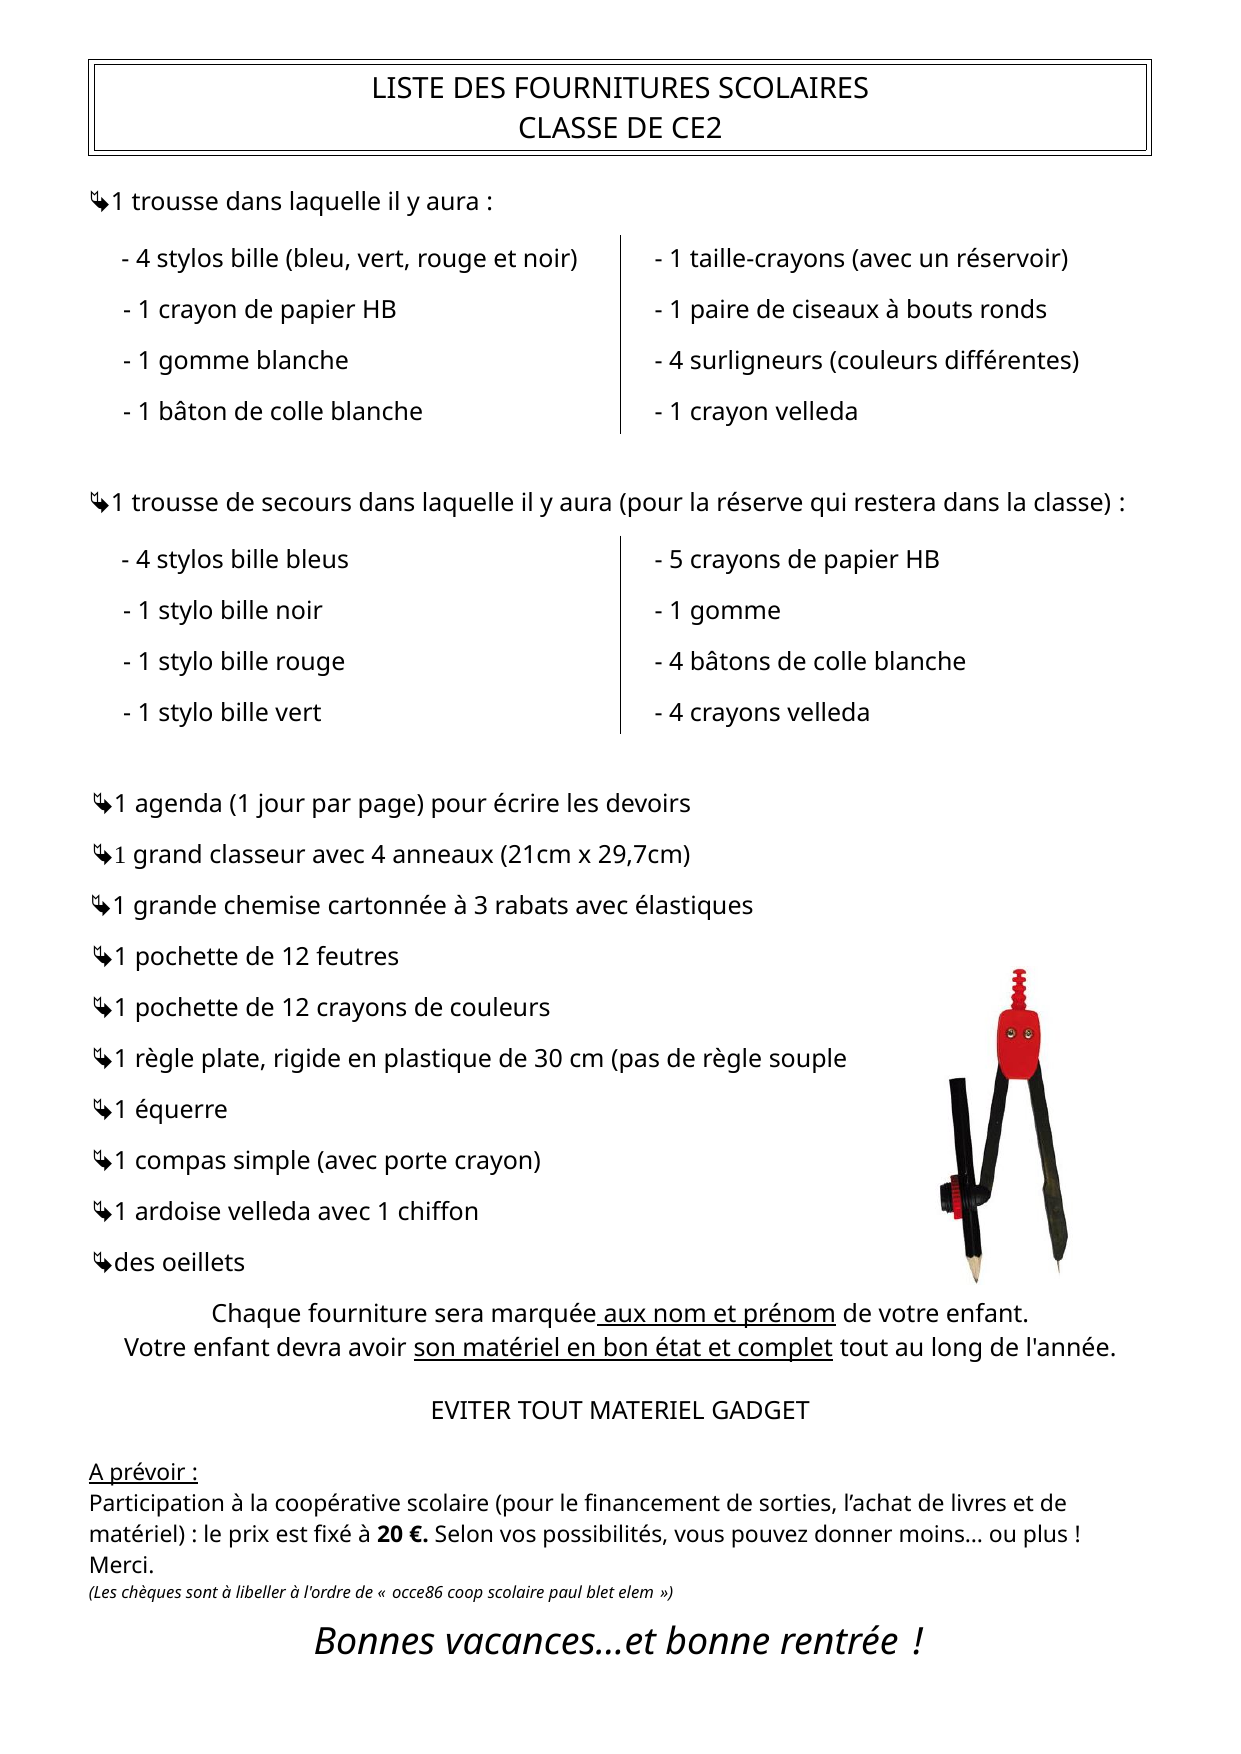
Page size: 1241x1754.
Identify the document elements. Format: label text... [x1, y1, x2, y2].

list 1 grand classeur avec 4 anneaux (21cm x 29,7cm) [90, 836, 1152, 870]
text A prévoir : [88, 1455, 1152, 1487]
table_header - 4 stylos bille (bleu, vert, rouge et noir) - 1 crayon de papier HB - 1 gomme blanche - 1 bâton de colle blanche [89, 235, 620, 433]
list 1 règle plate, rigide en plastique de 30 cm (pas de règle souple) [90, 1041, 847, 1074]
text LISTE DES FOURNITURES SCOLAIRES [89, 60, 1151, 99]
text (Les chèques sont à libeller à l'ordre de « occe86 coop scolaire paul blet elem ») [88, 1580, 1152, 1603]
table_header - 1 taille-crayons (avec un réservoir) - 1 paire de ciseaux à bouts ronds - 4 surligneurs (couleurs différentes) - 1 crayon velleda [621, 235, 1152, 433]
text CLASSE DE CE2 [89, 99, 1151, 155]
list 1 pochette de 12 feutres [90, 938, 1152, 972]
text Votre enfant devra avoir son matériel en bon état et complet tout au long de l'année. [88, 1330, 1152, 1364]
list 1 compas simple (avec porte crayon) [90, 1143, 847, 1177]
list 1 agenda (1 jour par page) pour écrire les devoirs [90, 785, 1152, 819]
text EVITER TOUT MATERIEL GADGET [88, 1393, 1152, 1427]
list 1 ardoise velleda avec 1 chiffon [90, 1194, 847, 1228]
text 1 trousse de secours dans laquelle il y aura (pour la réserve qui restera dans la classe) : [88, 484, 1152, 519]
list 1 équerre [90, 1092, 847, 1126]
text 1 trousse dans laquelle il y aura : [88, 184, 1152, 218]
picture [847, 966, 1160, 1285]
text Bonnes vacances…et bonne rentrée ! [88, 1614, 1152, 1666]
text Chaque fourniture sera marquée aux nom et prénom de votre enfant. [88, 1296, 1152, 1330]
list 1 grande chemise cartonnée à 3 rabats avec élastiques [90, 887, 1152, 921]
text Participation à la coopérative scolaire (pour le financement de sorties, l’achat de livres et de matériel) : le prix est fixé à 20 €. Selon vos possibilités, vous pouvez donner moins… ou plus ! Merci. [88, 1487, 1152, 1580]
table_header - 5 crayons de papier HB - 1 gomme - 4 bâtons de colle blanche - 4 crayons velleda [621, 536, 1152, 734]
list des oeillets [90, 1245, 847, 1279]
table_header - 4 stylos bille bleus - 1 stylo bille noir - 1 stylo bille rouge - 1 stylo bille vert [89, 536, 620, 734]
list 1 pochette de 12 crayons de couleurs [90, 989, 847, 1023]
